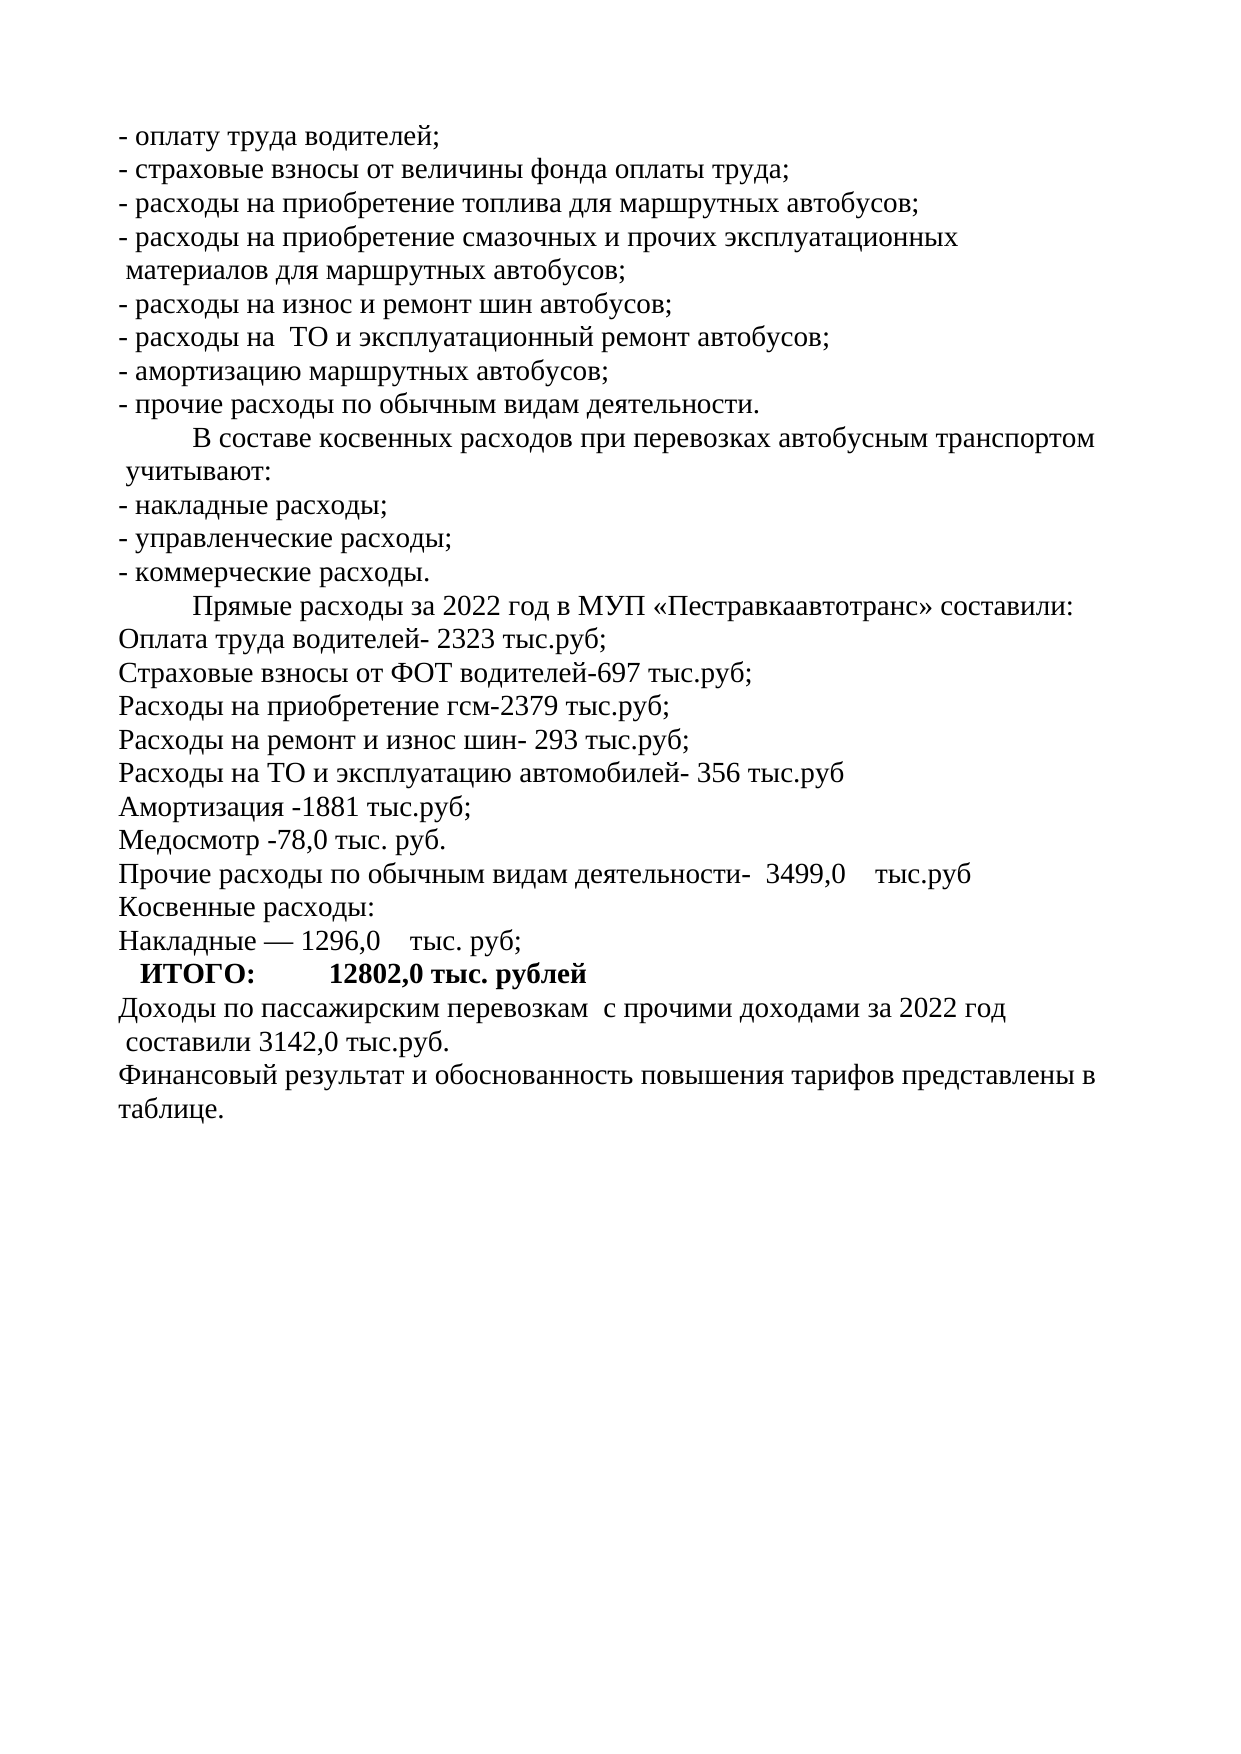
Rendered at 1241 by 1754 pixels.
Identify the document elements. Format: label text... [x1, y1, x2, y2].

text Амортизация -1881 тыс.руб; [118, 789, 1137, 822]
text Оплата труда водителей- 2323 тыс.руб; [118, 621, 1137, 655]
text Накладные — 1296,0 тыс. руб; [118, 923, 1137, 957]
text - амортизацию маршрутных автобусов; [118, 353, 1137, 386]
text Расходы на приобретение гсм-2379 тыс.руб; [118, 688, 1137, 722]
text - управленческие расходы; [118, 521, 1137, 554]
text - расходы на приобретение топлива для маршрутных автобусов; [118, 185, 1137, 219]
text ИТОГО: 12802,0 тыс. рублей [118, 957, 1137, 990]
text Косвенные расходы: [118, 889, 1137, 923]
text Медосмотр -78,0 тыс. руб. [118, 822, 1137, 856]
text Прямые расходы за 2022 год в МУП «Пестравкаавтотранс» составили: [118, 588, 1137, 621]
text - расходы на износ и ремонт шин автобусов; [118, 286, 1137, 319]
text В составе косвенных расходов при перевозках автобусным транспортом [118, 420, 1137, 453]
text - расходы на приобретение смазочных и прочих эксплуатационных [118, 219, 1137, 252]
text - оплату труда водителей; [118, 118, 1137, 152]
text - расходы на ТО и эксплуатационный ремонт автобусов; [118, 319, 1137, 353]
text Доходы по пассажирским перевозкам с прочими доходами за 2022 год [118, 990, 1137, 1024]
text Расходы на ТО и эксплуатацию автомобилей- 356 тыс.руб [118, 755, 1137, 789]
text Прочие расходы по обычным видам деятельности- 3499,0 тыс.руб [118, 856, 1137, 889]
text - прочие расходы по обычным видам деятельности. [118, 386, 1137, 420]
text - накладные расходы; [118, 487, 1137, 521]
text Расходы на ремонт и износ шин- 293 тыс.руб; [118, 722, 1137, 755]
text учитывают: [118, 453, 1137, 487]
text Страховые взносы от ФОТ водителей-697 тыс.руб; [118, 655, 1137, 688]
text материалов для маршрутных автобусов; [118, 252, 1137, 286]
text Финансовый результат и обоснованность повышения тарифов представлены в таблице. [118, 1057, 1137, 1124]
text - коммерческие расходы. [118, 554, 1137, 588]
text составили 3142,0 тыс.руб. [118, 1024, 1137, 1057]
text - страховые взносы от величины фонда оплаты труда; [118, 152, 1137, 185]
